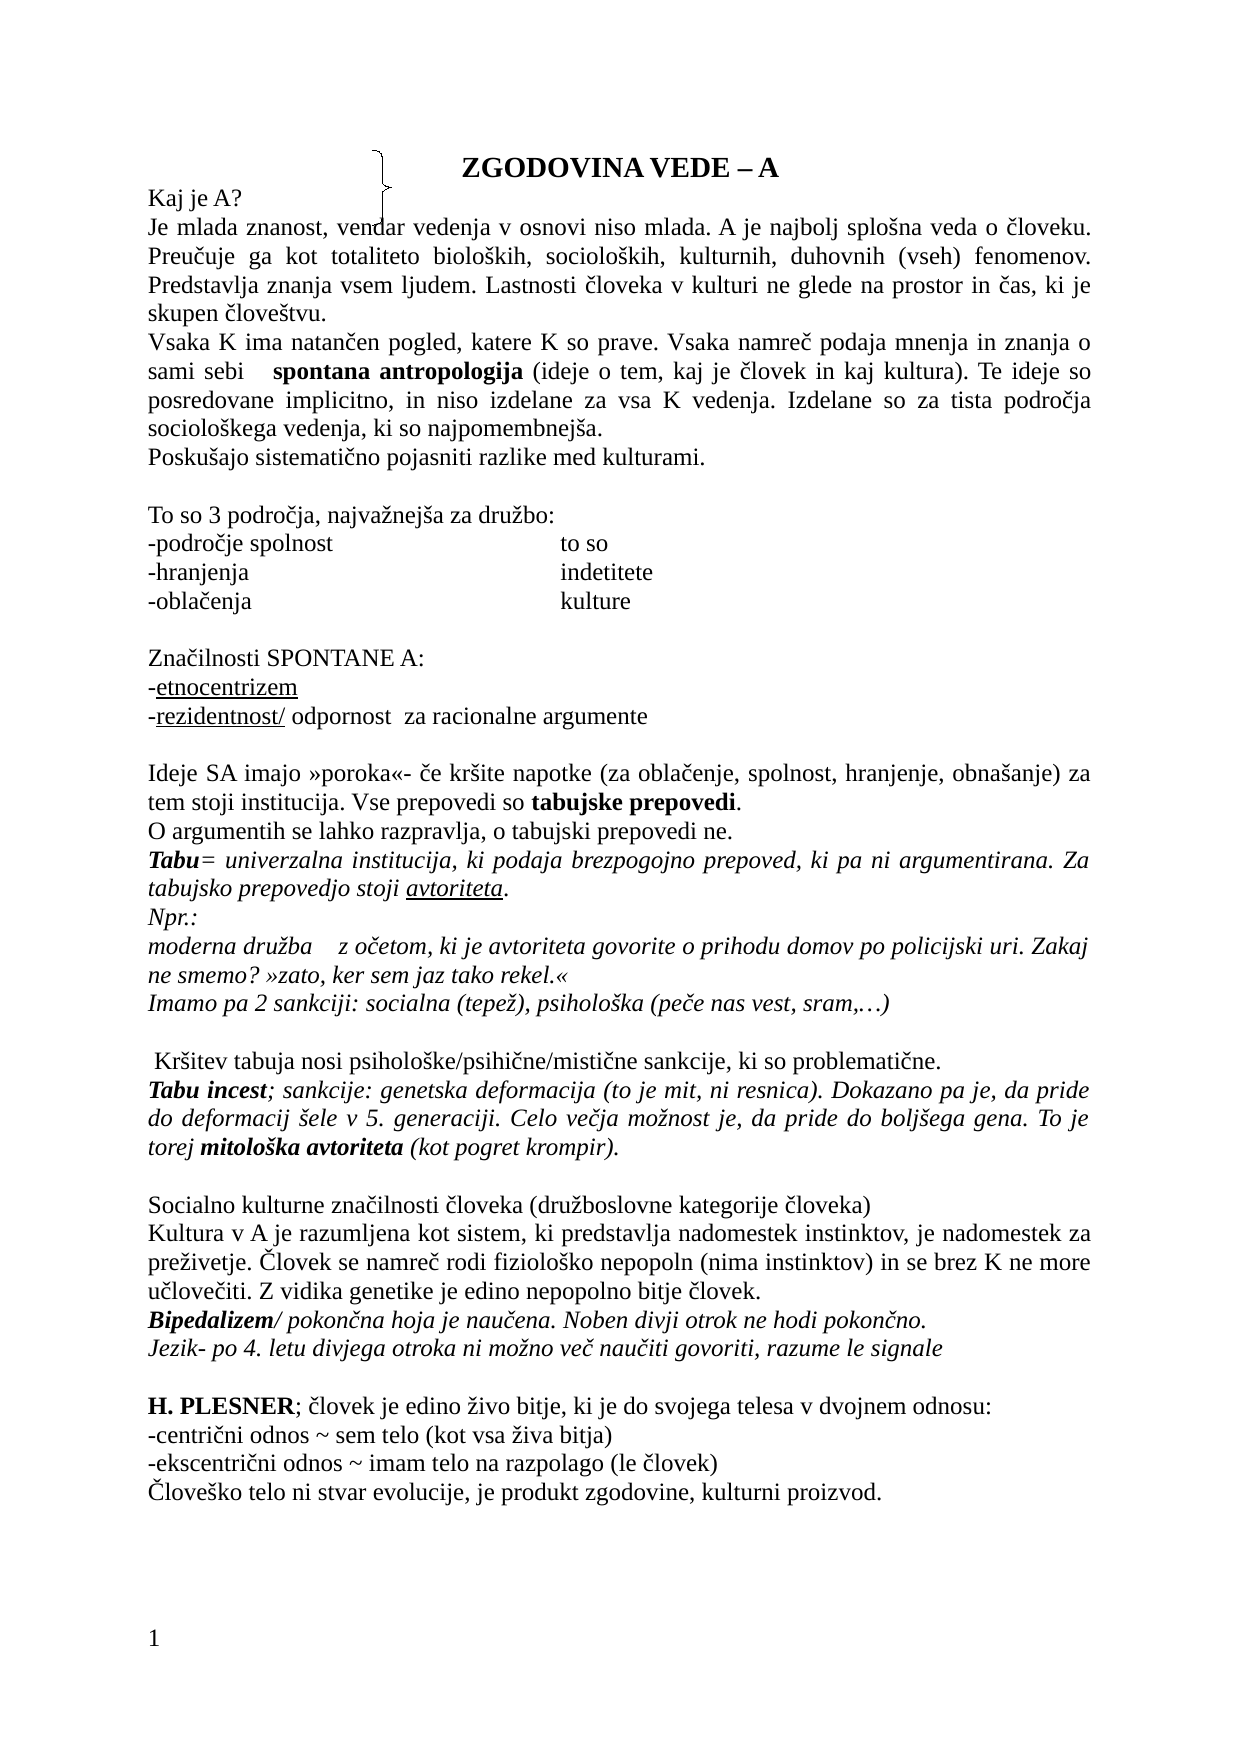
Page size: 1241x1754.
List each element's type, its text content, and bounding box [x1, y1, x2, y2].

text -hranjenja indetitete [148, 557, 1092, 586]
text Ideje SA imajo »poroka«- če kršite napotke (za oblačenje, spolnost, hranjenje, obnašanje) za tem stoji institucija. Vse prepovedi so tabujske prepovedi. [148, 758, 1092, 816]
text -etnocentrizem [148, 672, 1092, 701]
subtitle ZGODOVINA VEDE – A [148, 150, 1092, 183]
subtitle Jezik- po 4. letu divjega otroka ni možno več naučiti govoriti, razume le signale [148, 1333, 1092, 1362]
text Kaj je A? [148, 183, 1092, 212]
text -področje spolnost to so [148, 528, 1092, 557]
text Socialno kulturne značilnosti človeka (družboslovne kategorije človeka) [148, 1190, 1092, 1218]
text Bipedalizem/ pokončna hoja je naučena. Noben divji otrok ne hodi pokončno. [148, 1305, 1092, 1333]
text O argumentih se lahko razpravlja, o tabujski prepovedi ne. [148, 816, 1092, 845]
text To so 3 področja, najvažnejša za družbo: [148, 500, 1092, 528]
text Imamo pa 2 sankciji: socialna (tepež), psihološka (peče nas vest, sram,…) [148, 988, 1092, 1017]
text Kršitev tabuja nosi psihološke/psihične/mistične sankcije, ki so problematične. [148, 1046, 1092, 1075]
text Vsaka K ima natančen pogled, katere K so prave. Vsaka namreč podaja mnenja in znanja o sami sebi spontana antropologija (ideje o tem, kaj je človek in kaj kultura). Te ideje so posredovane implicitno, in niso izdelane za vsa K vedenja. Izdelane so za tista področja sociološkega vedenja, ki so najpomembnejša. [148, 327, 1092, 442]
text Značilnosti SPONTANE A: [148, 643, 1092, 672]
text Tabu incest; sankcije: genetska deformacija (to je mit, ni resnica). Dokazano pa je, da pride do deformacij šele v 5. generaciji. Celo večja možnost je, da pride do boljšega gena. To je torej mitološka avtoriteta (kot pogret krompir). [148, 1075, 1092, 1161]
text Je mlada znanost, vendar vedenja v osnovi niso mlada. A je najbolj splošna veda o človeku. Preučuje ga kot totaliteto bioloških, socioloških, kulturnih, duhovnih (vseh) fenomenov. Predstavlja znanja vsem ljudem. Lastnosti človeka v kulturi ne glede na prostor in čas, ki je skupen človeštvu. [148, 212, 1092, 327]
text moderna družba z očetom, ki je avtoriteta govorite o prihodu domov po policijski uri. Zakaj ne smemo? »zato, ker sem jaz tako rekel.« [148, 931, 1092, 988]
text -ekscentrični odnos ~ imam telo na razpolago (le človek) [148, 1448, 1092, 1477]
text -centrični odnos ~ sem telo (kot vsa živa bitja) [148, 1420, 1092, 1448]
text Kultura v A je razumljena kot sistem, ki predstavlja nadomestek instinktov, je nadomestek za preživetje. Človek se namreč rodi fiziološko nepopoln (nima instinktov) in se brez K ne more učlovečiti. Z vidika genetike je edino nepopolno bitje človek. [148, 1218, 1092, 1305]
text -oblačenja kulture [148, 586, 1092, 615]
text Tabu= univerzalna institucija, ki podaja brezpogojno prepoved, ki pa ni argumentirana. Za tabujsko prepovedjo stoji avtoriteta. [148, 845, 1092, 902]
text -rezidentnost/ odpornost za racionalne argumente [148, 701, 1092, 730]
text Poskušajo sistematično pojasniti razlike med kulturami. [148, 442, 1092, 471]
text Npr.: [148, 902, 1092, 931]
text H. PLESNER; človek je edino živo bitje, ki je do svojega telesa v dvojnem odnosu: [148, 1391, 1092, 1420]
text Človeško telo ni stvar evolucije, je produkt zgodovine, kulturni proizvod. [148, 1477, 1092, 1506]
